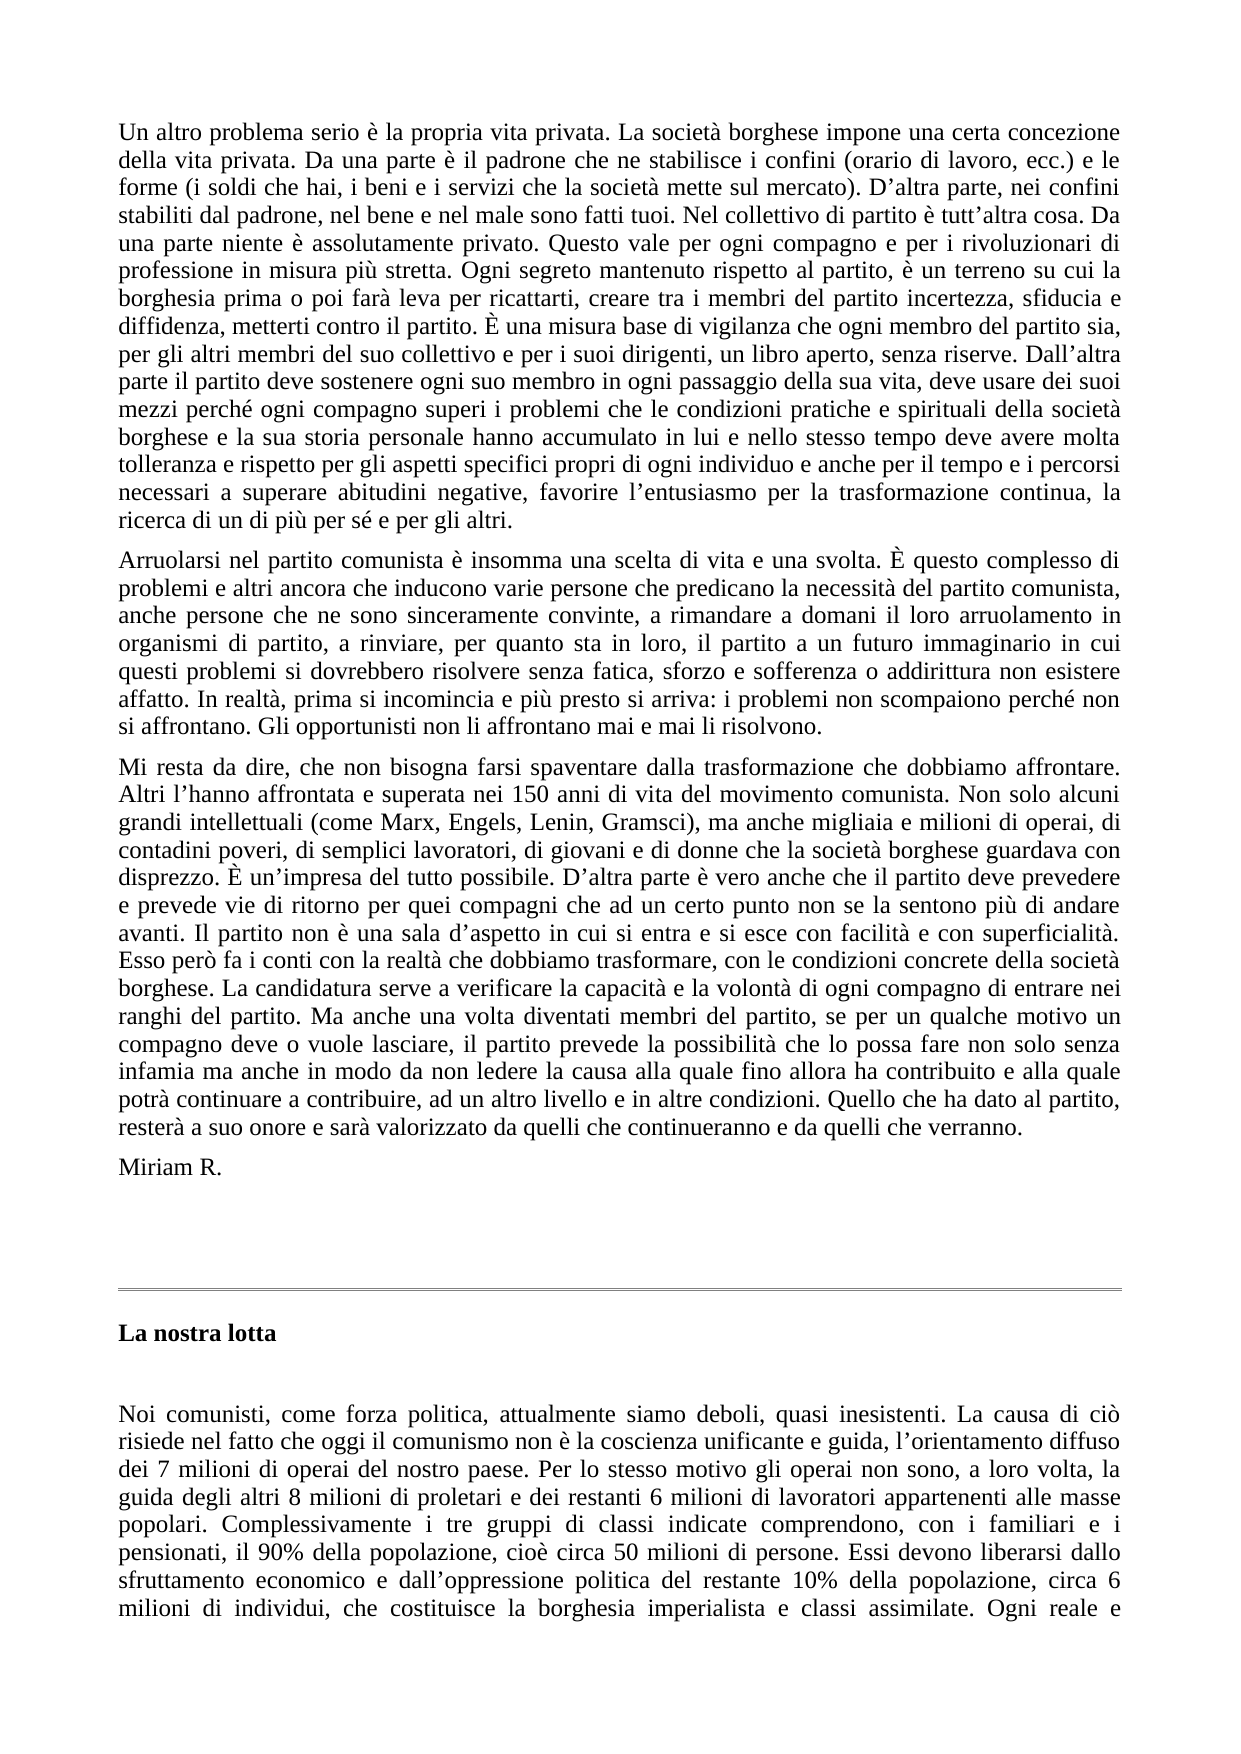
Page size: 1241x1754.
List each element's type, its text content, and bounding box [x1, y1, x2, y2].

text Mi resta da dire, che non bisogna farsi spaventare dalla trasformazione che dobbiamo affrontare. Altri l’hanno affrontata e superata nei 150 anni di vita del movimento comunista. Non solo alcuni grandi intellettuali (come Marx, Engels, Lenin, Gramsci), ma anche migliaia e milioni di operai, di contadini poveri, di semplici lavoratori, di giovani e di donne che la società borghese guardava con disprezzo. È un’impresa del tutto possibile. D’altra parte è vero anche che il partito deve prevedere e prevede vie di ritorno per quei compagni che ad un certo punto non se la sentono più di andare avanti. Il partito non è una sala d’aspetto in cui si entra e si esce con facilità e con superficialità. Esso però fa i conti con la realtà che dobbiamo trasformare, con le condizioni concrete della società borghese. La candidatura serve a verificare la capacità e la volontà di ogni compagno di entrare nei ranghi del partito. Ma anche una volta diventati membri del partito, se per un qualche motivo un compagno deve o vuole lasciare, il partito prevede la possibilità che lo possa fare non solo senza infamia ma anche in modo da non ledere la causa alla quale fino allora ha contribuito e alla quale potrà continuare a contribuire, ad un altro livello e in altre condizioni. Quello che ha dato al partito, resterà a suo onore e sarà valorizzato da quelli che continueranno e da quelli che verranno. [118, 753, 1122, 1141]
text Miriam R. [118, 1153, 1122, 1181]
text Noi comunisti, come forza politica, attualmente siamo deboli, quasi inesistenti. La causa di ciò risiede nel fatto che oggi il comunismo non è la coscienza unificante e guida, l’orientamento diffuso dei 7 milioni di operai del nostro paese. Per lo stesso motivo gli operai non sono, a loro volta, la guida degli altri 8 milioni di proletari e dei restanti 6 milioni di lavoratori appartenenti alle masse popolari. Complessivamente i tre gruppi di classi indicate comprendono, con i familiari e i pensionati, il 90% della popolazione, cioè circa 50 milioni di persone. Essi devono liberarsi dallo sfruttamento economico e dall’oppressione politica del restante 10% della popolazione, circa 6 milioni di individui, che costituisce la borghesia imperialista e classi assimilate. Ogni reale e [118, 1400, 1122, 1621]
text La nostra lotta [118, 1319, 1122, 1347]
text Arruolarsi nel partito comunista è insomma una scelta di vita e una svolta. È questo complesso di problemi e altri ancora che inducono varie persone che predicano la necessità del partito comunista, anche persone che ne sono sinceramente convinte, a rimandare a domani il loro arruolamento in organismi di partito, a rinviare, per quanto sta in loro, il partito a un futuro immaginario in cui questi problemi si dovrebbero risolvere senza fatica, sforzo e sofferenza o addirittura non esistere affatto. In realtà, prima si incomincia e più presto si arriva: i problemi non scompaiono perché non si affrontano. Gli opportunisti non li affrontano mai e mai li risolvono. [118, 546, 1122, 740]
text Un altro problema serio è la propria vita privata. La società borghese impone una certa concezione della vita privata. Da una parte è il padrone che ne stabilisce i confini (orario di lavoro, ecc.) e le forme (i soldi che hai, i beni e i servizi che la società mette sul mercato). D’altra parte, nei confini stabiliti dal padrone, nel bene e nel male sono fatti tuoi. Nel collettivo di partito è tutt’altra cosa. Da una parte niente è assolutamente privato. Questo vale per ogni compagno e per i rivoluzionari di professione in misura più stretta. Ogni segreto mantenuto rispetto al partito, è un terreno su cui la borghesia prima o poi farà leva per ricattarti, creare tra i membri del partito incertezza, sfiducia e diffidenza, metterti contro il partito. È una misura base di vigilanza che ogni membro del partito sia, per gli altri membri del suo collettivo e per i suoi dirigenti, un libro aperto, senza riserve. Dall’altra parte il partito deve sostenere ogni suo membro in ogni passaggio della sua vita, deve usare dei suoi mezzi perché ogni compagno superi i problemi che le condizioni pratiche e spirituali della società borghese e la sua storia personale hanno accumulato in lui e nello stesso tempo deve avere molta tolleranza e rispetto per gli aspetti specifici propri di ogni individuo e anche per il tempo e i percorsi necessari a superare abitudini negative, favorire l’entusiasmo per la trasformazione continua, la ricerca di un di più per sé e per gli altri. [118, 118, 1122, 534]
